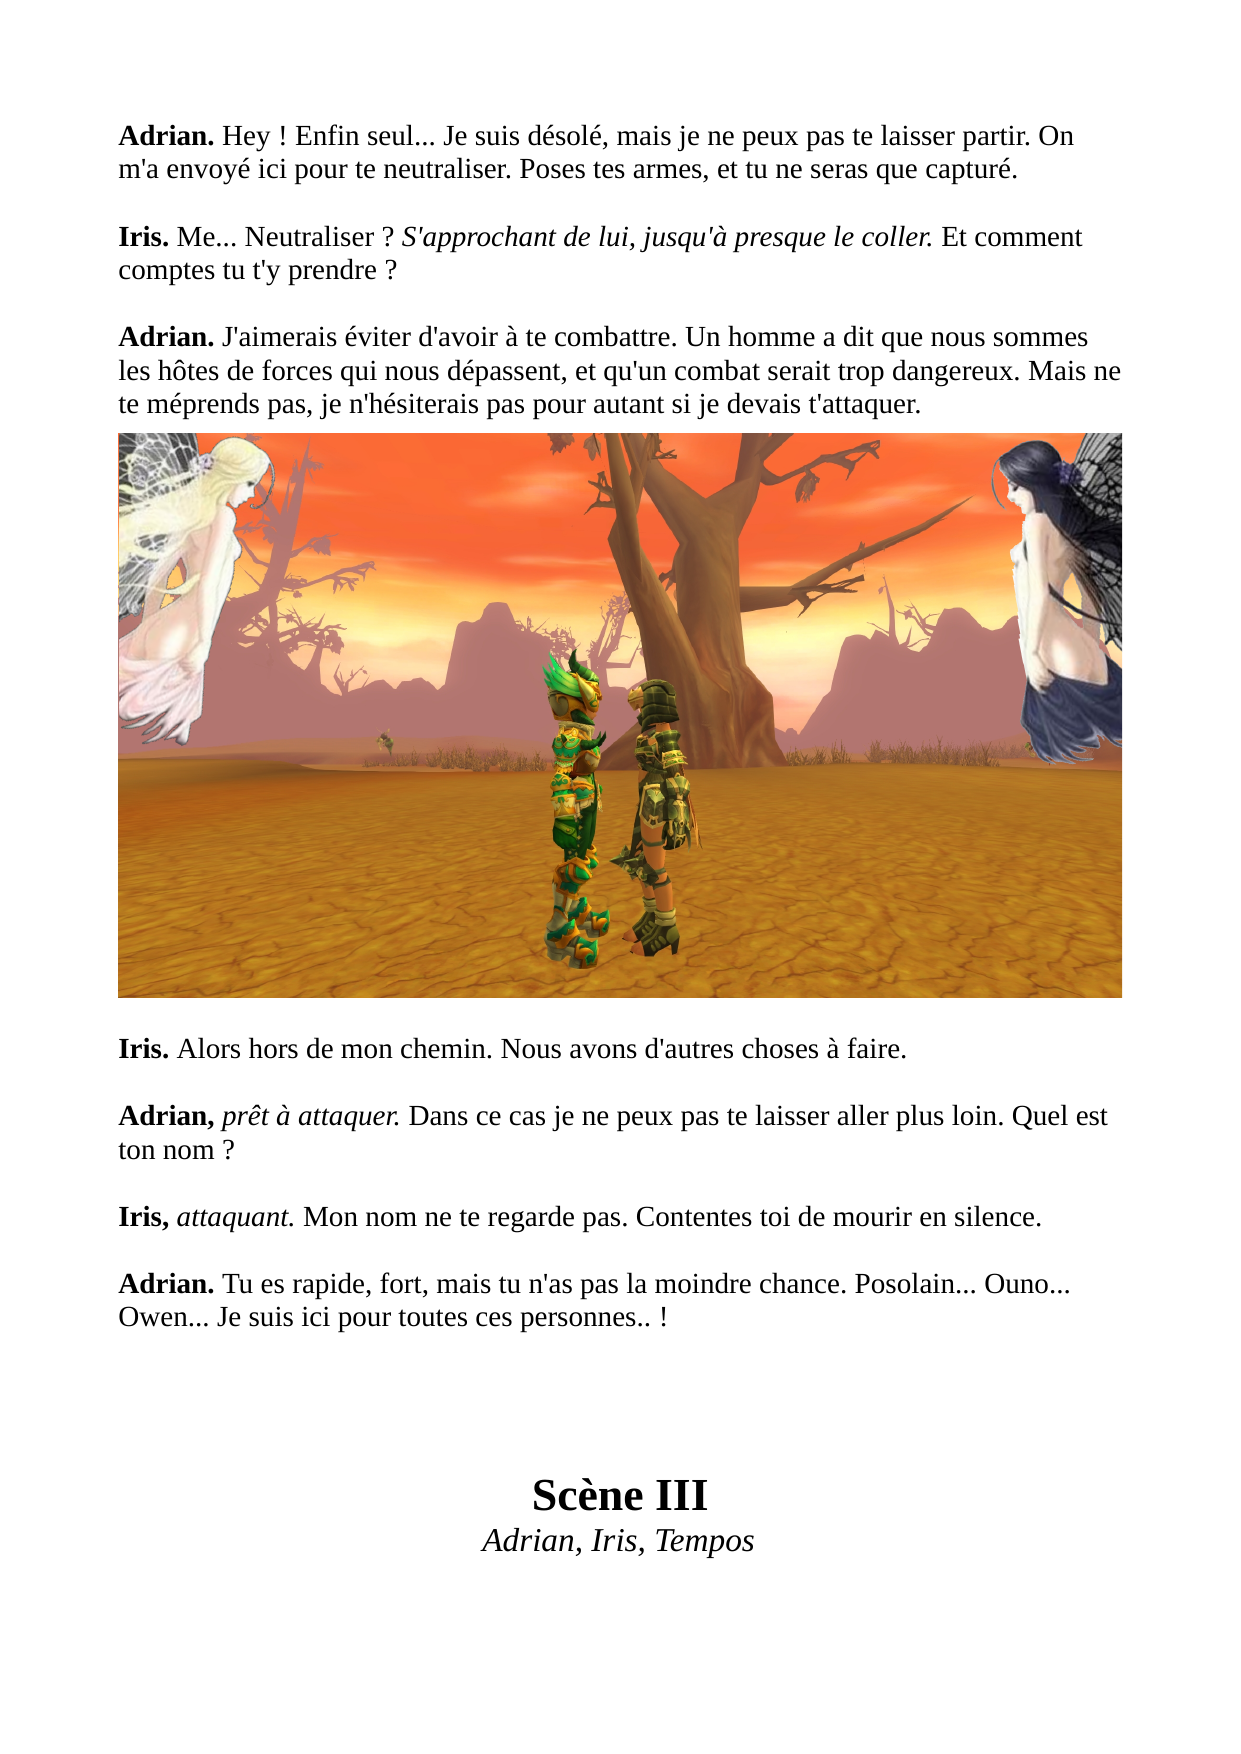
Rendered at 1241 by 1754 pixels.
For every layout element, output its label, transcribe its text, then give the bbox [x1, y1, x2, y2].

picture [118, 433, 1123, 998]
text Adrian, Iris, Tempos [118, 1520, 1122, 1558]
text Iris. Alors hors de mon chemin. Nous avons d'autres choses à faire. Adrian, prêt à attaquer. Dans ce cas je ne peux pas te laisser aller plus loin. Quel est ton nom ? Iris, attaquant. Mon nom ne te regarde pas. Contentes toi de mourir en silence. Adrian. Tu es rapide, fort, mais tu n'as pas la moindre chance. Posolain... Ouno... Owen... Je suis ici pour toutes ces personnes.. ! [118, 998, 1122, 1400]
text Scène III [118, 1467, 1122, 1520]
text Adrian. Hey ! Enfin seul... Je suis désolé, mais je ne peux pas te laisser partir. On m'a envoyé ici pour te neutraliser. Poses tes armes, et tu ne seras que capturé. Iris. Me... Neutraliser ? S'approchant de lui, jusqu'à presque le coller. Et comment comptes tu t'y prendre ? Adrian. J'aimerais éviter d'avoir à te combattre. Un homme a dit que nous sommes les hôtes de forces qui nous dépassent, et qu'un combat serait trop dangereux. Mais ne te méprends pas, je n'hésiterais pas pour autant si je devais t'attaquer. [118, 118, 1122, 433]
